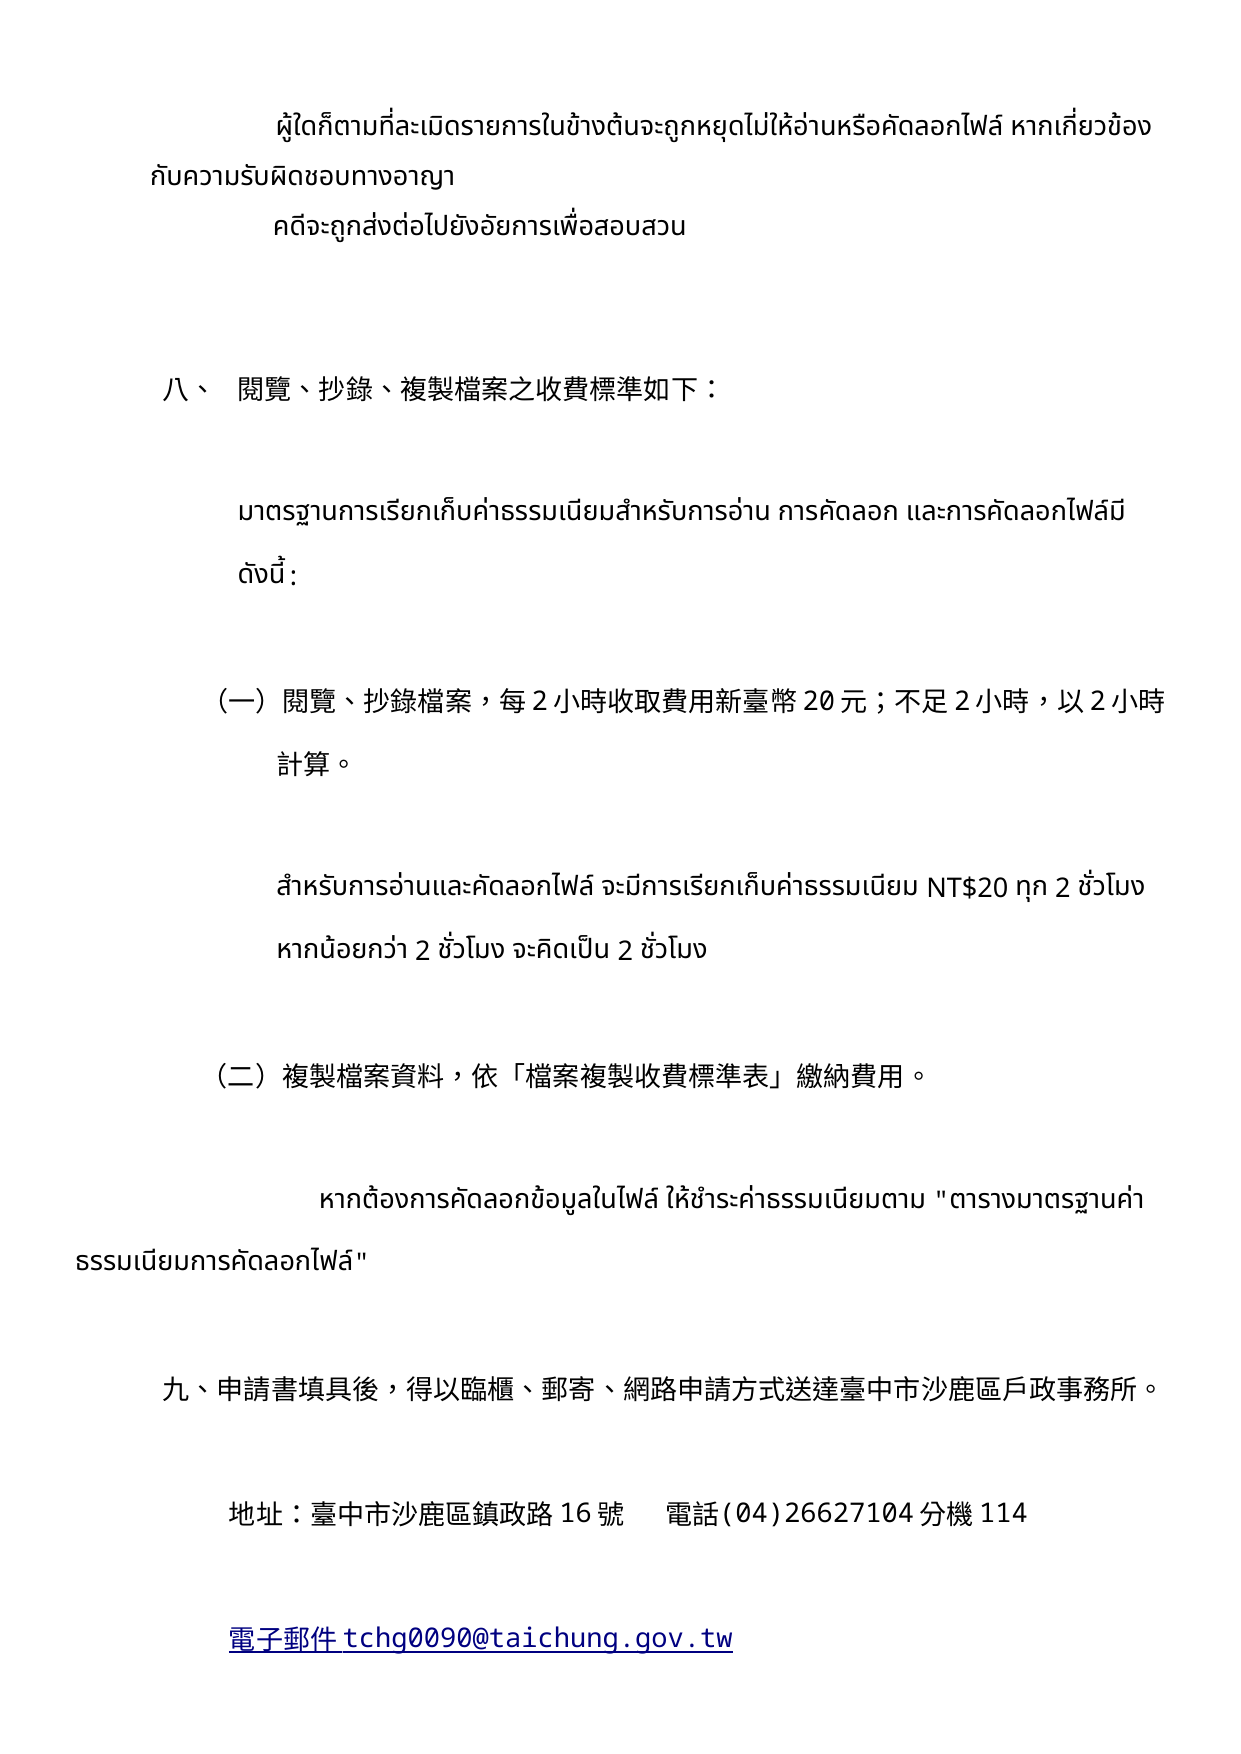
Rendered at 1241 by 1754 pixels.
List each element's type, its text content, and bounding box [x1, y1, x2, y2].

text 地址：臺中市沙鹿區鎮政路16號 電話(04)26627104分機114 [229, 1471, 1165, 1533]
list 閱覽、抄錄檔案，每2小時收取費用新臺幣20元；不足2小時，以2小時計算。 [201, 658, 1165, 783]
text หากต้องการคัดลอกข้อมูลในไฟล์ ให้ชำระค่าธรรมเนียมตาม "ตารางมาตรฐานค่าธรรมเนียมการคัดลอกไฟล์" [75, 1158, 1165, 1283]
list 閱覽、抄錄、複製檔案之收費標準如下： [162, 346, 1165, 408]
text คดีจะถูกส่งต่อไปยังอัยการเพื่อสอบสวน [150, 196, 1165, 246]
text 九、申請書填具後，得以臨櫃、郵寄、網路申請方式送達臺中市沙鹿區戶政事務所。 [75, 1346, 1165, 1408]
text 電子郵件tchg0090@taichung.gov.tw [229, 1596, 1165, 1658]
text ผู้ใดก็ตามที่ละเมิดรายการในข้างต้นจะถูกหยุดไม่ให้อ่านหรือคัดลอกไฟล์ หากเกี่ยวข้องกับความรับผิดชอบทางอาญา [150, 96, 1165, 196]
text สำหรับการอ่านและคัดลอกไฟล์ จะมีการเรียกเก็บค่าธรรมเนียม NT$20 ทุก 2 ชั่วโมง หากน้อยกว่า 2 ชั่วโมง จะคิดเป็น 2 ชั่วโมง [276, 846, 1165, 971]
text มาตรฐานการเรียกเก็บค่าธรรมเนียมสำหรับการอ่าน การคัดลอก และการคัดลอกไฟล์มีดังนี้: [237, 471, 1165, 596]
text （二）複製檔案資料，依「檔案複製收費標準表」繳納費用。 [75, 1033, 1165, 1096]
